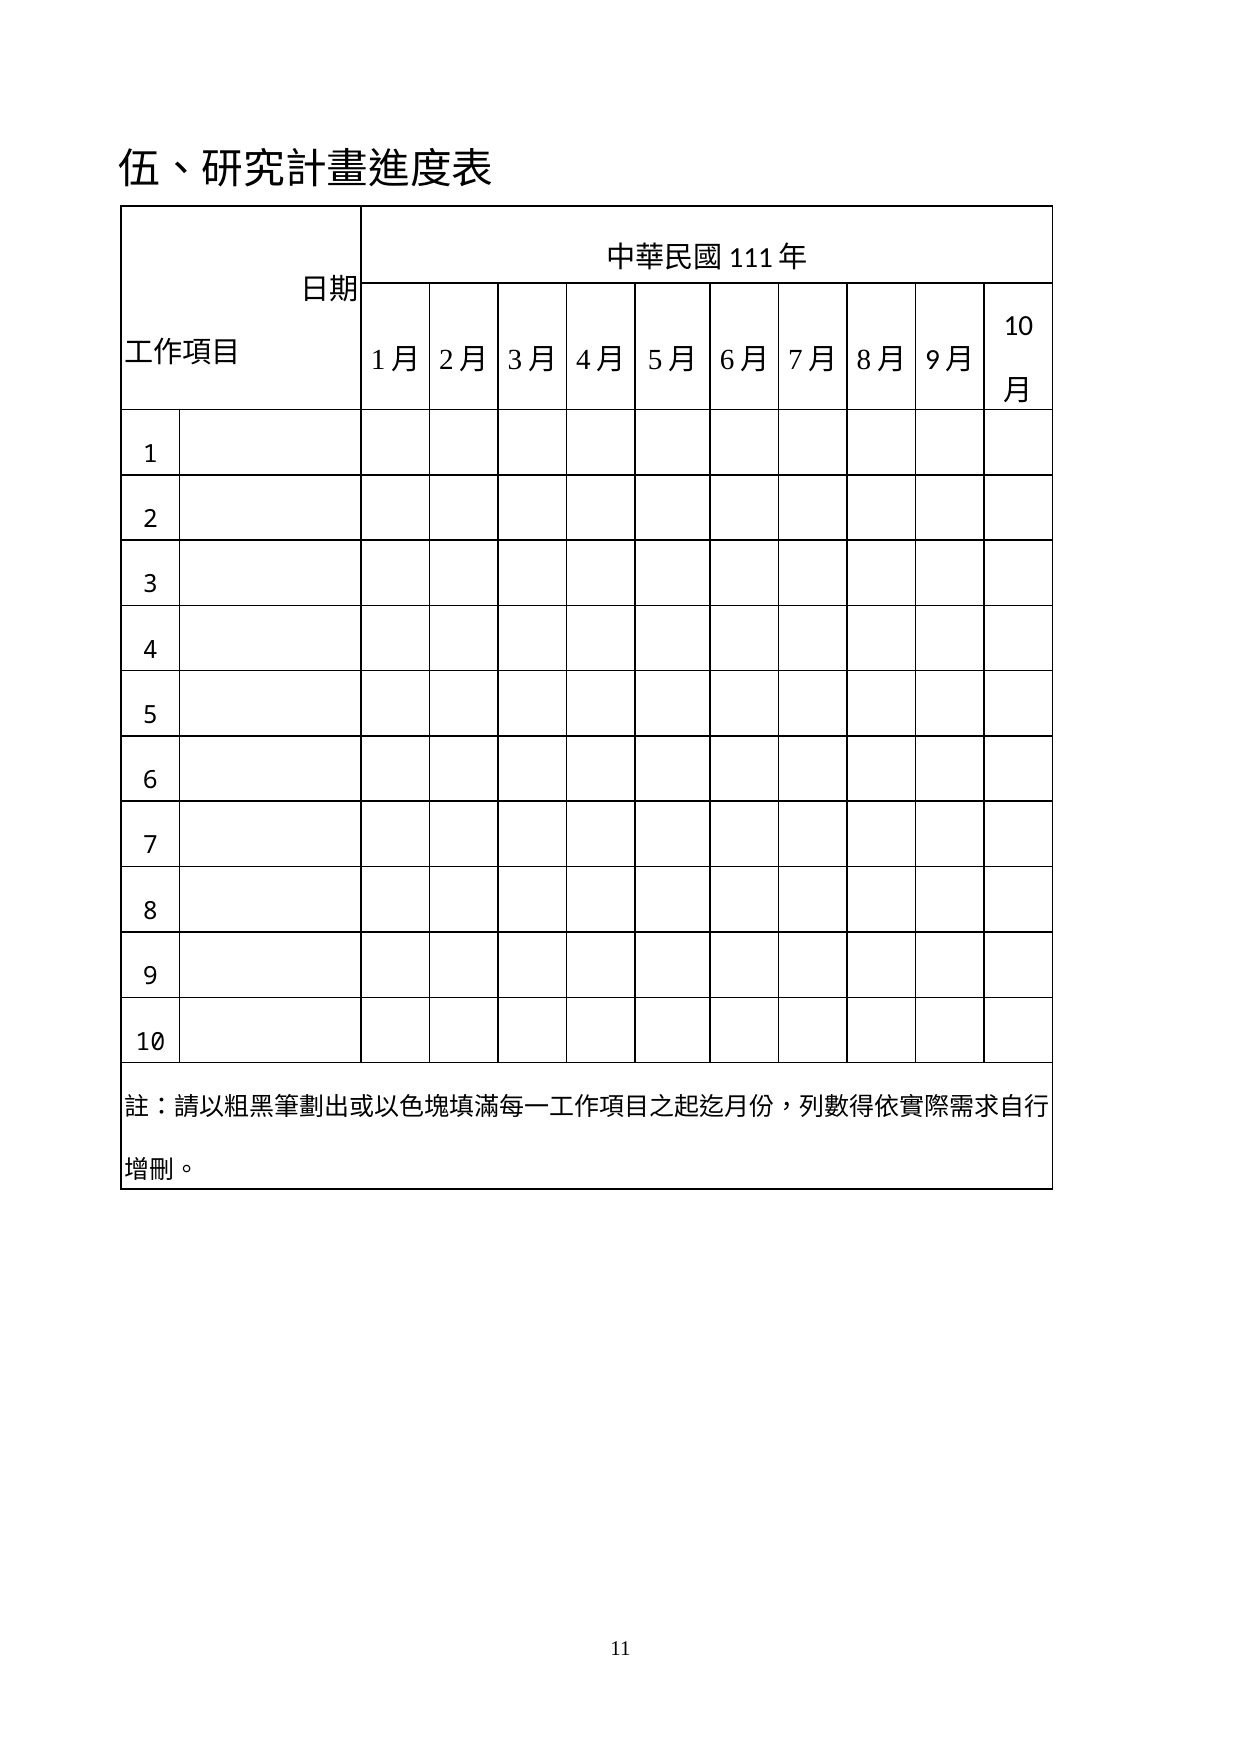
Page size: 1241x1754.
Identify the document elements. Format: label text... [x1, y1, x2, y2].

table_cell [916, 541, 983, 604]
table_cell [362, 867, 429, 931]
table_cell [430, 933, 497, 996]
table_cell [985, 606, 1052, 670]
table_cell [499, 933, 566, 996]
table_cell [499, 737, 566, 800]
table_cell [916, 998, 983, 1062]
table_cell [848, 410, 915, 474]
table_cell [916, 867, 983, 931]
table_cell [567, 541, 634, 604]
table_header 日期 工作項目 [122, 207, 360, 408]
table_cell [848, 476, 915, 539]
table_cell [499, 410, 566, 474]
table_cell 1月 [362, 284, 429, 408]
table_cell 註：請以粗黑筆劃出或以色塊填滿每一工作項目之起迄月份，列數得依實際需求自行增刪。 [122, 1063, 1052, 1188]
table_cell [180, 410, 360, 474]
table_cell [636, 606, 709, 670]
table_cell [430, 541, 497, 604]
text 伍、研究計畫進度表 [118, 124, 1122, 187]
table_cell [567, 410, 634, 474]
table_cell [362, 933, 429, 996]
table_cell [779, 541, 846, 604]
table_cell [711, 606, 778, 670]
table_cell [711, 998, 778, 1062]
table_cell [567, 606, 634, 670]
table_cell [430, 476, 497, 539]
table_cell [362, 541, 429, 604]
table_cell 9月 [916, 284, 983, 408]
table_header 中華民國111年 [362, 207, 1052, 282]
table_cell [848, 606, 915, 670]
table_cell [362, 737, 429, 800]
table_cell [985, 671, 1052, 735]
table_cell 3 [122, 541, 179, 604]
table_cell [499, 671, 566, 735]
table_cell [985, 410, 1052, 474]
table_cell 3月 [499, 284, 566, 408]
table_cell [779, 867, 846, 931]
table_cell [985, 802, 1052, 866]
table_cell [499, 867, 566, 931]
table_cell [779, 476, 846, 539]
table_cell [499, 541, 566, 604]
table_cell [848, 867, 915, 931]
table_cell [499, 476, 566, 539]
table_cell [362, 671, 429, 735]
table_cell 7月 [779, 284, 846, 408]
table_cell [916, 671, 983, 735]
table_cell [848, 802, 915, 866]
table_cell [711, 410, 778, 474]
table_cell [848, 933, 915, 996]
table_cell [180, 867, 360, 931]
table_cell [848, 998, 915, 1062]
table_cell [430, 671, 497, 735]
table_cell [711, 671, 778, 735]
table_cell [567, 476, 634, 539]
table_cell 7 [122, 802, 179, 866]
table_cell [499, 802, 566, 866]
table_cell [848, 737, 915, 800]
table_cell [180, 737, 360, 800]
table_cell [916, 737, 983, 800]
table_cell [779, 998, 846, 1062]
table_cell [985, 998, 1052, 1062]
table_cell [636, 737, 709, 800]
table_cell [779, 737, 846, 800]
table_cell [362, 998, 429, 1062]
table_cell [985, 476, 1052, 539]
table_cell 8月 [848, 284, 915, 408]
table_cell [362, 606, 429, 670]
table_cell [180, 476, 360, 539]
table_cell 9 [122, 933, 179, 996]
table_cell [430, 998, 497, 1062]
table_cell [180, 933, 360, 996]
table_cell 4月 [567, 284, 634, 408]
table_cell [180, 802, 360, 866]
table_cell 10月 [985, 284, 1052, 408]
table_cell [567, 737, 634, 800]
table_cell [916, 933, 983, 996]
table_cell [985, 541, 1052, 604]
table_cell 5月 [636, 284, 709, 408]
table_cell [916, 410, 983, 474]
table_cell 1 [122, 410, 179, 474]
table_cell [636, 476, 709, 539]
table_cell [636, 410, 709, 474]
table_cell [711, 802, 778, 866]
table_cell 2月 [430, 284, 497, 408]
table_cell [711, 867, 778, 931]
table_cell [567, 998, 634, 1062]
table_cell [711, 737, 778, 800]
table_cell [636, 867, 709, 931]
table_cell 2 [122, 476, 179, 539]
table_cell [567, 802, 634, 866]
table_cell [779, 606, 846, 670]
table_cell [430, 606, 497, 670]
table_cell [499, 998, 566, 1062]
table_cell [180, 541, 360, 604]
table_cell [430, 802, 497, 866]
table_cell [180, 671, 360, 735]
table_cell [779, 671, 846, 735]
table_cell [916, 476, 983, 539]
table_cell [636, 802, 709, 866]
table_cell [567, 867, 634, 931]
table_cell [916, 606, 983, 670]
table_cell [362, 410, 429, 474]
table_cell [636, 541, 709, 604]
table_cell [180, 606, 360, 670]
table_cell 5 [122, 671, 179, 735]
table_cell [430, 737, 497, 800]
table_cell [636, 933, 709, 996]
table_cell [916, 802, 983, 866]
table_cell [985, 737, 1052, 800]
table_cell 6 [122, 737, 179, 800]
table_cell [711, 933, 778, 996]
table_cell [779, 802, 846, 866]
table_cell [362, 802, 429, 866]
table_cell [430, 410, 497, 474]
table_cell [636, 998, 709, 1062]
table_cell 6月 [711, 284, 778, 408]
table_cell [848, 671, 915, 735]
table_cell [567, 671, 634, 735]
table_cell [567, 933, 634, 996]
table_cell 8 [122, 867, 179, 931]
table_cell [711, 541, 778, 604]
table_cell [711, 476, 778, 539]
table_cell [985, 867, 1052, 931]
table_cell [362, 476, 429, 539]
table_cell [779, 410, 846, 474]
table_cell 10 [122, 998, 179, 1062]
table_cell [985, 933, 1052, 996]
table_cell [848, 541, 915, 604]
table_cell [636, 671, 709, 735]
table_cell [430, 867, 497, 931]
table_cell 4 [122, 606, 179, 670]
table_cell [779, 933, 846, 996]
table_cell [499, 606, 566, 670]
table_cell [180, 998, 360, 1062]
